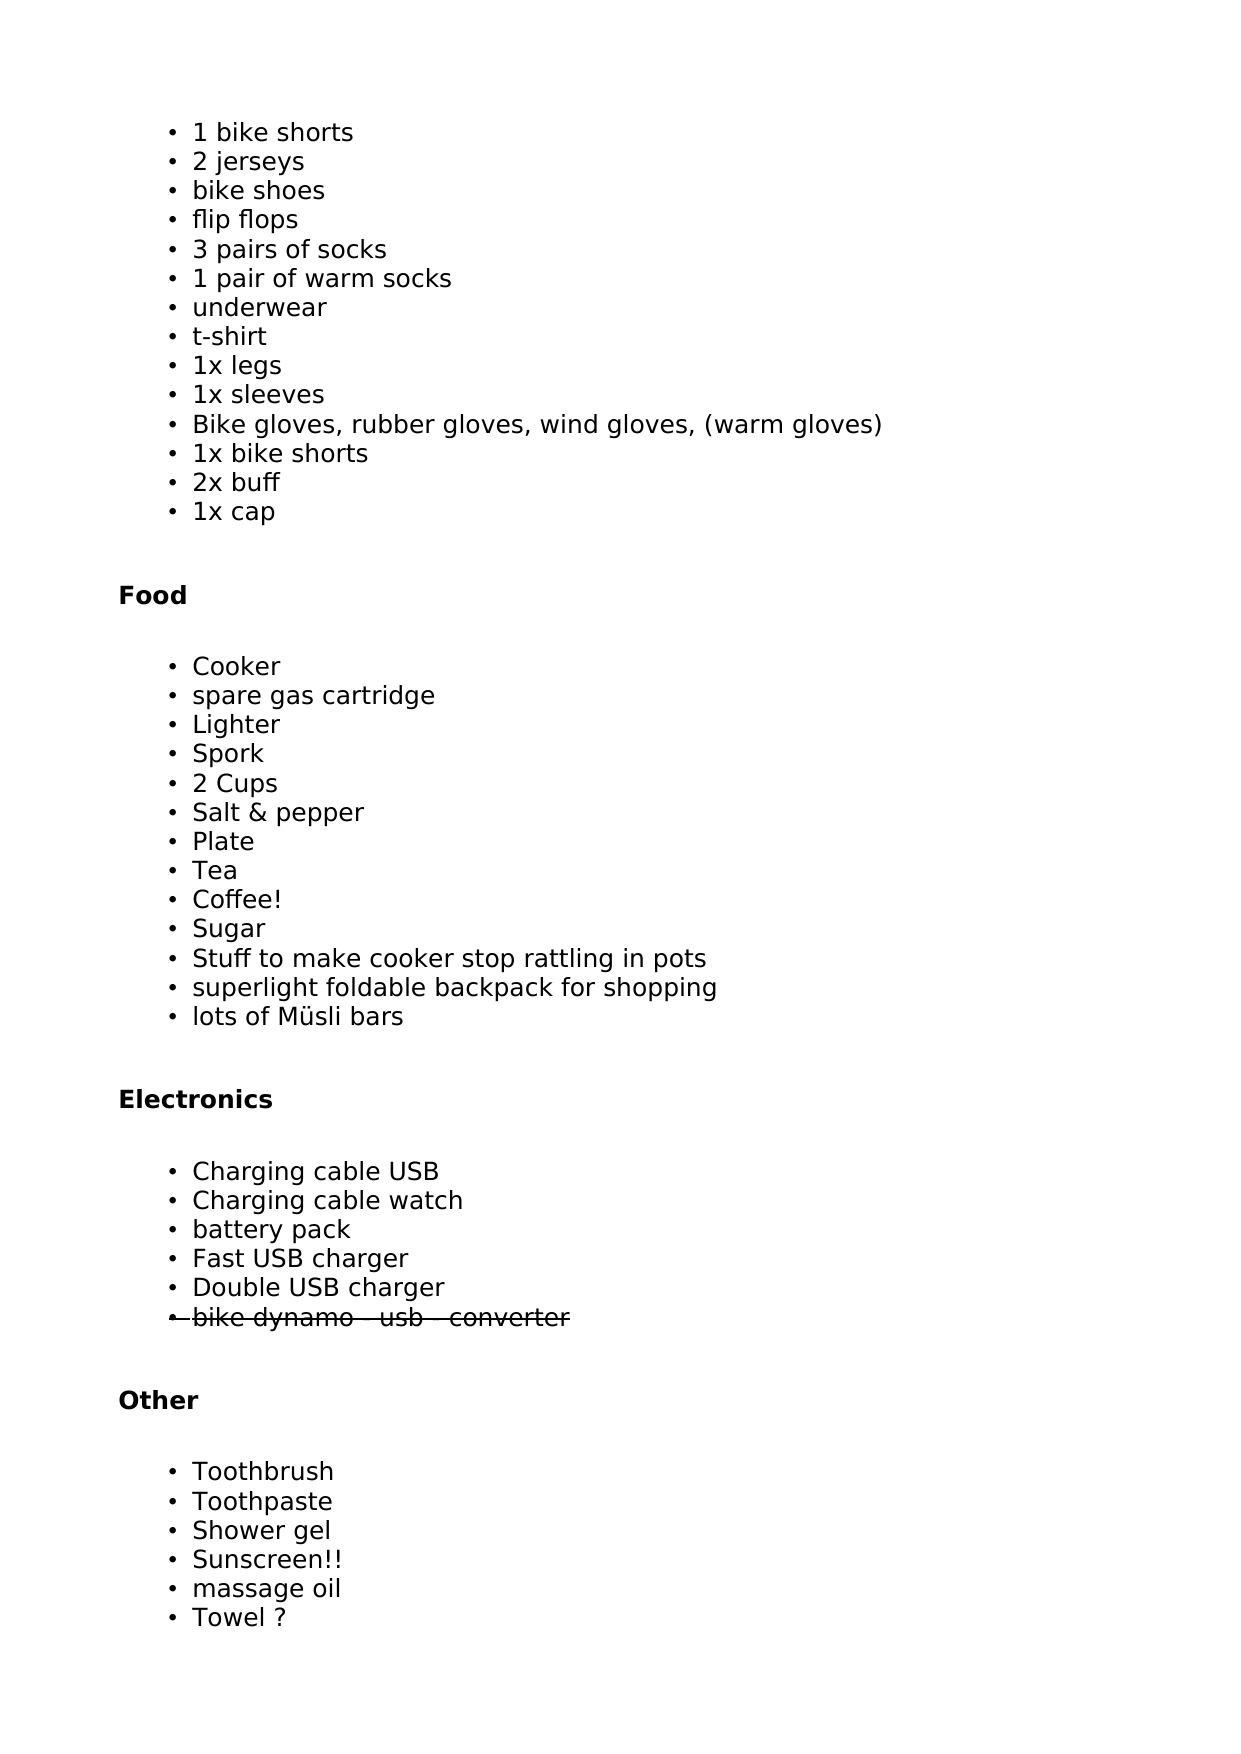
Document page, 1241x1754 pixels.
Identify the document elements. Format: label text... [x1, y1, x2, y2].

list Sugar [177, 914, 1122, 944]
list battery pack [177, 1215, 1122, 1244]
list Stuff to make cooker stop rattling in pots [177, 944, 1122, 973]
subtitle Other [118, 1386, 1122, 1416]
subtitle Electronics [118, 1086, 1122, 1115]
list Sunscreen!! [177, 1545, 1122, 1574]
list 1 bike shorts [177, 118, 1122, 147]
list 3 pairs of socks [177, 235, 1122, 264]
list Fast USB charger [177, 1244, 1122, 1273]
list Shower gel [177, 1516, 1122, 1545]
list Plate [177, 827, 1122, 856]
list 2 Cups [177, 769, 1122, 798]
list flip flops [177, 206, 1122, 235]
list Coffee! [177, 885, 1122, 914]
list Spork [177, 739, 1122, 769]
list Charging cable USB [177, 1157, 1122, 1186]
list Tea [177, 856, 1122, 885]
list Cooker [177, 652, 1122, 681]
list spare gas cartridge [177, 681, 1122, 710]
list superlight foldable backpack for shopping [177, 973, 1122, 1002]
list Salt & pepper [177, 798, 1122, 827]
list underwear [177, 293, 1122, 322]
list 2 jerseys [177, 147, 1122, 176]
list 1x sleeves [177, 381, 1122, 410]
list 1x cap [177, 497, 1122, 526]
list lots of Müsli bars [177, 1002, 1122, 1031]
list Lighter [177, 710, 1122, 739]
list 1x legs [177, 351, 1122, 381]
list bike shoes [177, 176, 1122, 206]
list t-shirt [177, 322, 1122, 351]
list 2x buff [177, 468, 1122, 497]
list bike dynamo - usb - converter [177, 1303, 1122, 1332]
list Charging cable watch [177, 1186, 1122, 1215]
list Bike gloves, rubber gloves, wind gloves, (warm gloves) [177, 410, 1122, 439]
list 1 pair of warm socks [177, 264, 1122, 293]
list Towel ? [177, 1603, 1122, 1632]
list Toothpaste [177, 1487, 1122, 1516]
subtitle Food [118, 581, 1122, 610]
list 1x bike shorts [177, 439, 1122, 468]
list Toothbrush [177, 1457, 1122, 1487]
list massage oil [177, 1574, 1122, 1603]
list Double USB charger [177, 1273, 1122, 1303]
